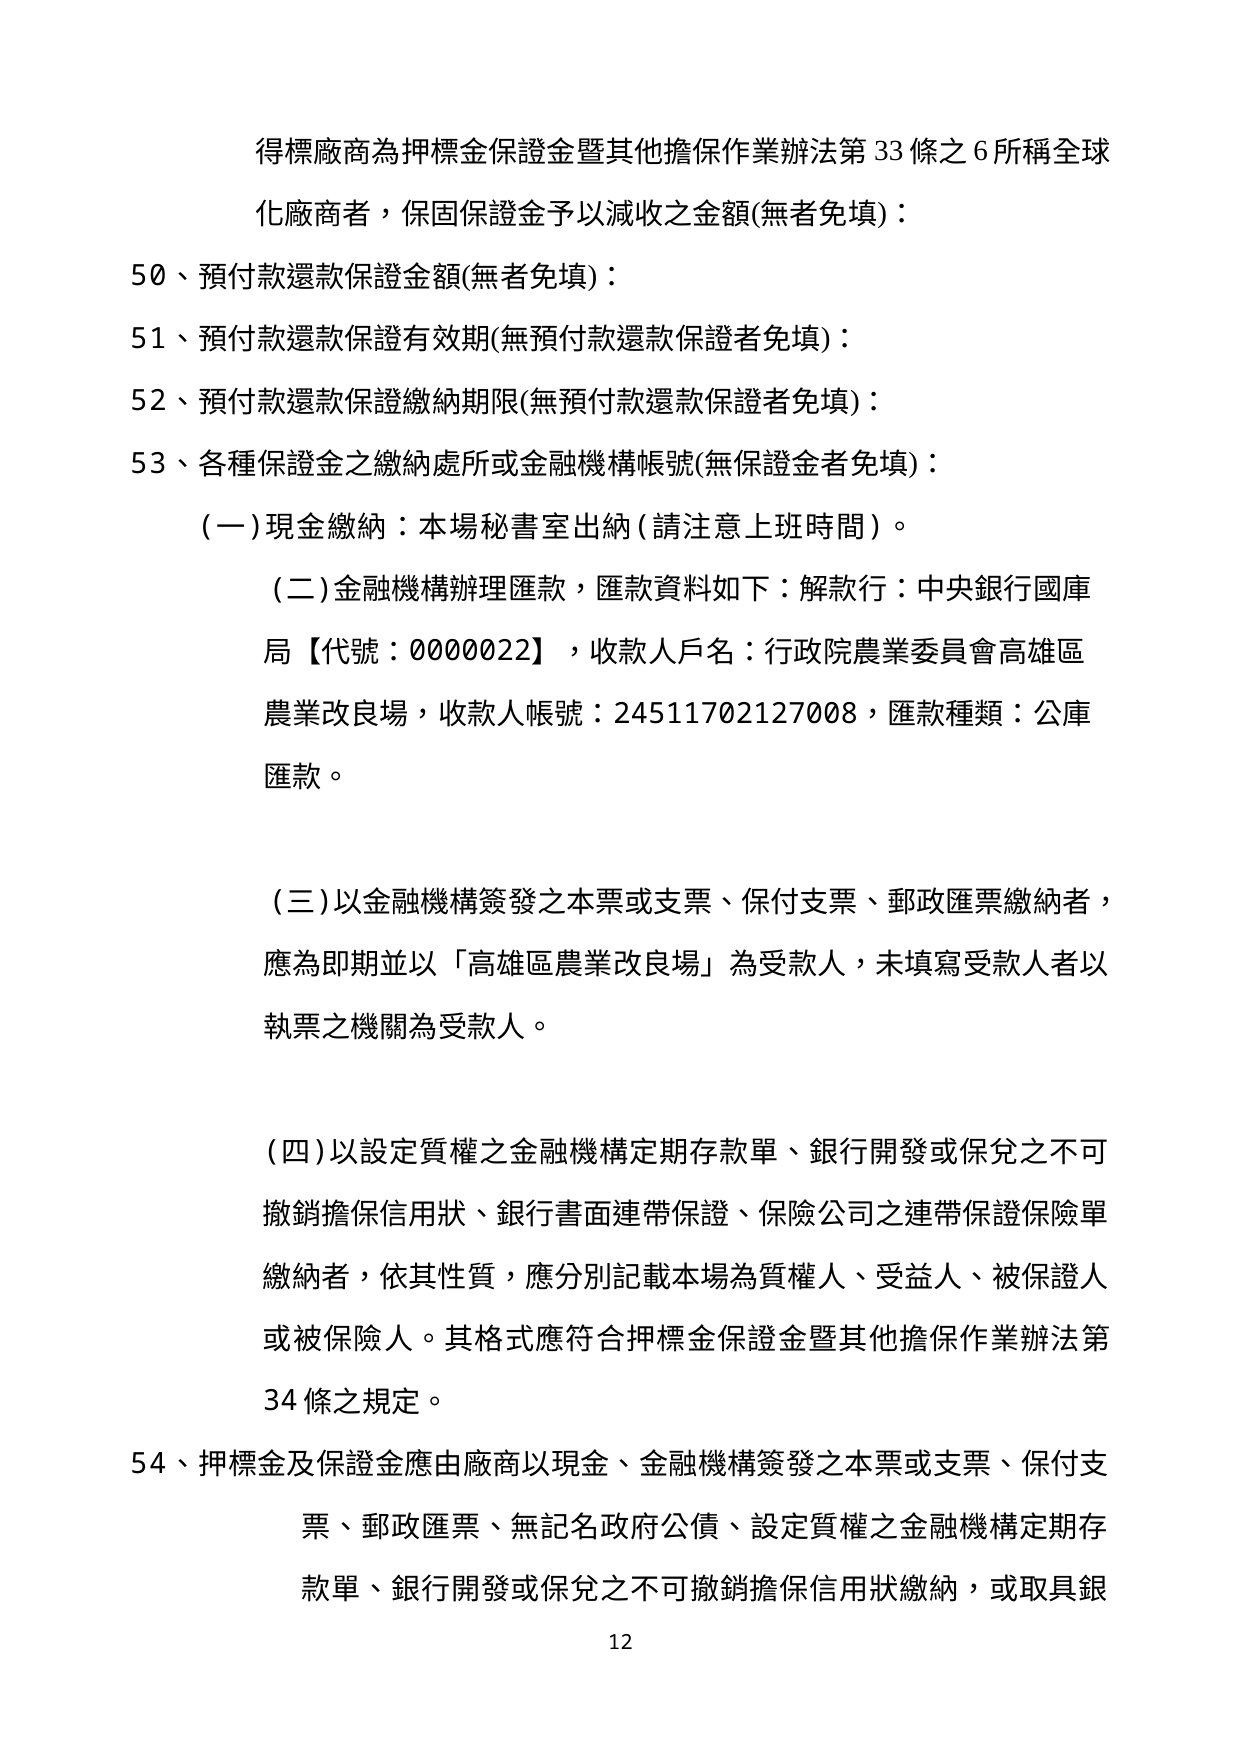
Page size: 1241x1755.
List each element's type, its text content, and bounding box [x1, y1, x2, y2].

text (三)以金融機構簽發之本票或支票、保付支票、郵政匯票繳納者，應為即期並以「高雄區農業改良場」為受款人，未填寫受款人者以執票之機關為受款人。 [263, 858, 1110, 1045]
list 各種保證金之繳納處所或金融機構帳號(無保證金者免填)： [130, 420, 1110, 483]
text (二)金融機構辦理匯款，匯款資料如下：解款行：中央銀行國庫局【代號：0000022】，收款人戶名：行政院農業委員會高雄區農業改良場，收款人帳號：24511702127008，匯款種類：公庫匯款。 [263, 545, 1110, 795]
list 預付款還款保證繳納期限(無預付款還款保證者免填)： [130, 358, 1110, 420]
list 押標金及保證金應由廠商以現金、金融機構簽發之本票或支票、保付支票、郵政匯票、無記名政府公債、設定質權之金融機構定期存款單、銀行開發或保兌之不可撤銷擔保信用狀繳納，或取具銀 [130, 1420, 1110, 1608]
list 預付款還款保證金額(無者免填)： [130, 233, 1110, 295]
list 預付款還款保證有效期(無預付款還款保證者免填)： [130, 295, 1110, 358]
text (四)以設定質權之金融機構定期存款單、銀行開發或保兌之不可撤銷擔保信用狀、銀行書面連帶保證、保險公司之連帶保證保險單繳納者，依其性質，應分別記載本場為質權人、受益人、被保證人或被保險人。其格式應符合押標金保證金暨其他擔保作業辦法第34條之規定。 [263, 1108, 1110, 1420]
text 得標廠商為押標金保證金暨其他擔保作業辦法第33條之6所稱全球化廠商者，保固保證金予以減收之金額(無者免填)： [255, 108, 1110, 233]
text (一)現金繳納：本場秘書室出納(請注意上班時間)。 [130, 483, 1110, 545]
